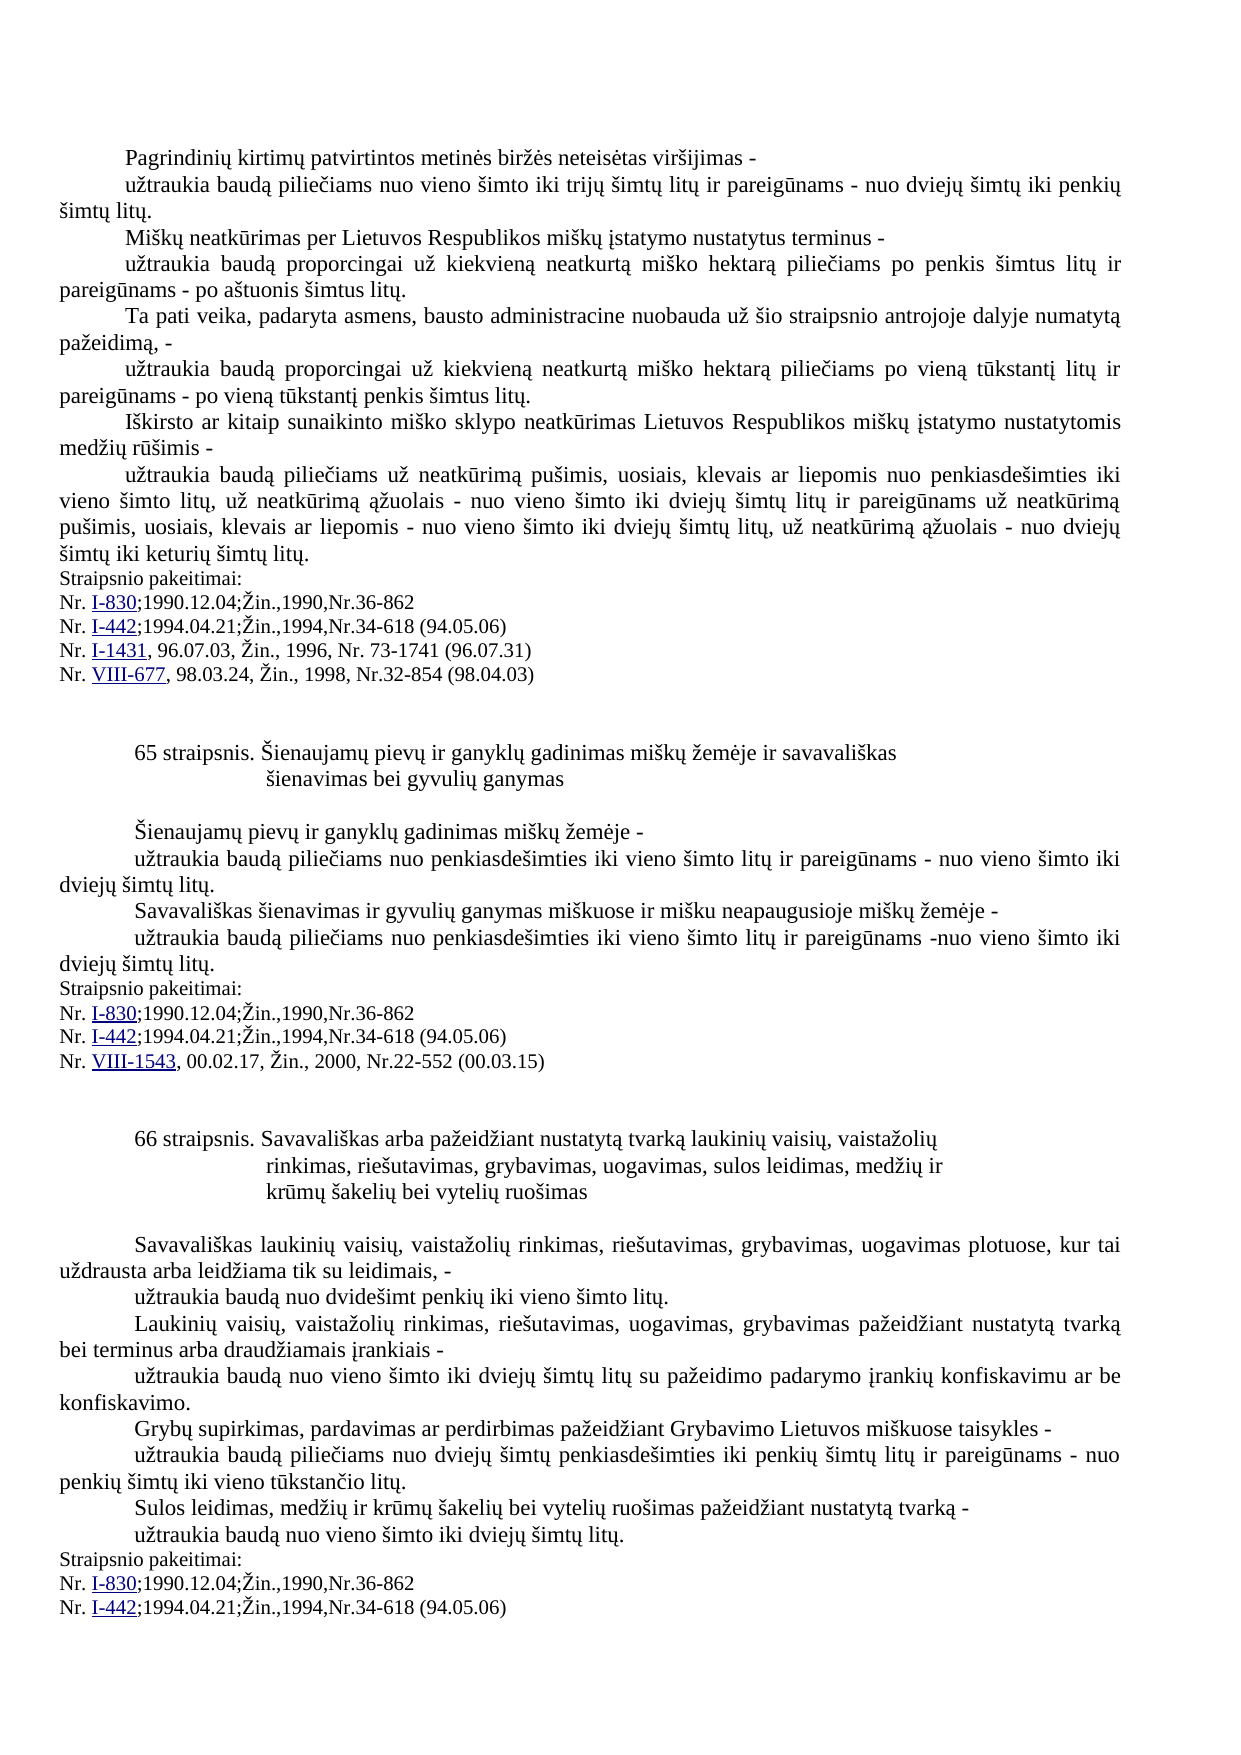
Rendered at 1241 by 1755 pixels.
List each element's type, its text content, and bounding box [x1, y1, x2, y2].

text užtraukia baudą proporcingai už kiekvieną neatkurtą miško hektarą piliečiams po vieną tūkstantį litų ir pareigūnams - po vieną tūkstantį penkis šimtus litų. [59, 355, 1122, 408]
text Nr. I-830;1990.12.04;Žin.,1990,Nr.36-862 [59, 1000, 1122, 1024]
text Nr. I-830;1990.12.04;Žin.,1990,Nr.36-862 [59, 1571, 1122, 1595]
text Nr. VIII-677, 98.03.24, Žin., 1998, Nr.32-854 (98.04.03) [59, 662, 1122, 686]
text Nr. VIII-1543, 00.02.17, Žin., 2000, Nr.22-552 (00.03.15) [59, 1048, 1122, 1073]
text Savavališkas šienavimas ir gyvulių ganymas miškuose ir mišku neapaugusioje miškų žemėje - [59, 897, 1122, 924]
text Miškų neatkūrimas per Lietuvos Respublikos miškų įstatymo nustatytus terminus - [59, 223, 1122, 250]
text Pagrindinių kirtimų patvirtintos metinės biržės neteisėtas viršijimas - [59, 144, 1122, 171]
text užtraukia baudą nuo vieno šimto iki dviejų šimtų litų. [59, 1521, 1122, 1547]
text Straipsnio pakeitimai: [59, 566, 1122, 590]
text Nr. I-442;1994.04.21;Žin.,1994,Nr.34-618 (94.05.06) [59, 614, 1122, 638]
text užtraukia baudą piliečiams nuo dviejų šimtų penkiasdešimties iki penkių šimtų litų ir pareigūnams - nuo penkių šimtų iki vieno tūkstančio litų. [59, 1442, 1122, 1494]
text Nr. I-442;1994.04.21;Žin.,1994,Nr.34-618 (94.05.06) [59, 1024, 1122, 1048]
text užtraukia baudą nuo dvidešimt penkių iki vieno šimto litų. [59, 1283, 1122, 1310]
text užtraukia baudą nuo vieno šimto iki dviejų šimtų litų su pažeidimo padarymo įrankių konfiskavimu ar be konfiskavimo. [59, 1362, 1122, 1415]
text Grybų supirkimas, pardavimas ar perdirbimas pažeidžiant Grybavimo Lietuvos miškuose taisykles - [59, 1415, 1122, 1442]
text Nr. I-1431, 96.07.03, Žin., 1996, Nr. 73-1741 (96.07.31) [59, 638, 1122, 662]
text Nr. I-442;1994.04.21;Žin.,1994,Nr.34-618 (94.05.06) [59, 1595, 1122, 1619]
text Savavališkas laukinių vaisių, vaistažolių rinkimas, riešutavimas, grybavimas, uogavimas plotuose, kur tai uždrausta arba leidžiama tik su leidimais, - [59, 1231, 1122, 1283]
text Nr. I-830;1990.12.04;Žin.,1990,Nr.36-862 [59, 590, 1122, 614]
text užtraukia baudą piliečiams nuo vieno šimto iki trijų šimtų litų ir pareigūnams - nuo dviejų šimtų iki penkių šimtų litų. [59, 171, 1122, 223]
text Sulos leidimas, medžių ir krūmų šakelių bei vytelių ruošimas pažeidžiant nustatytą tvarką - [59, 1494, 1122, 1521]
text užtraukia baudą piliečiams nuo penkiasdešimties iki vieno šimto litų ir pareigūnams - nuo vieno šimto iki dviejų šimtų litų. [59, 844, 1122, 897]
text Laukinių vaisių, vaistažolių rinkimas, riešutavimas, uogavimas, grybavimas pažeidžiant nustatytą tvarką bei terminus arba draudžiamais įrankiais - [59, 1310, 1122, 1362]
text užtraukia baudą piliečiams nuo penkiasdešimties iki vieno šimto litų ir pareigūnams -nuo vieno šimto iki dviejų šimtų litų. [59, 924, 1122, 976]
text rinkimas, riešutavimas, grybavimas, uogavimas, sulos leidimas, medžių ir [266, 1152, 1122, 1178]
text krūmų šakelių bei vytelių ruošimas [266, 1178, 1122, 1204]
text Straipsnio pakeitimai: [59, 1547, 1122, 1571]
text 66 straipsnis. Savavališkas arba pažeidžiant nustatytą tvarką laukinių vaisių, vaistažolių [134, 1125, 1122, 1152]
text šienavimas bei gyvulių ganymas [266, 766, 1122, 792]
text užtraukia baudą proporcingai už kiekvieną neatkurtą miško hektarą piliečiams po penkis šimtus litų ir pareigūnams - po aštuonis šimtus litų. [59, 250, 1122, 303]
text Ta pati veika, padaryta asmens, bausto administracine nuobauda už šio straipsnio antrojoje dalyje numatytą pažeidimą, - [59, 303, 1122, 355]
text užtraukia baudą piliečiams už neatkūrimą pušimis, uosiais, klevais ar liepomis nuo penkiasdešimties iki vieno šimto litų, už neatkūrimą ąžuolais - nuo vieno šimto iki dviejų šimtų litų ir pareigūnams už neatkūrimą pušimis, uosiais, klevais ar liepomis - nuo vieno šimto iki dviejų šimtų litų, už neatkūrimą ąžuolais - nuo dviejų šimtų iki keturių šimtų litų. [59, 461, 1122, 566]
text 65 straipsnis. Šienaujamų pievų ir ganyklų gadinimas miškų žemėje ir savavališkas [134, 739, 1122, 766]
text Šienaujamų pievų ir ganyklų gadinimas miškų žemėje - [59, 818, 1122, 844]
text Iškirsto ar kitaip sunaikinto miško sklypo neatkūrimas Lietuvos Respublikos miškų įstatymo nustatytomis medžių rūšimis - [59, 408, 1122, 461]
text Straipsnio pakeitimai: [59, 976, 1122, 1000]
